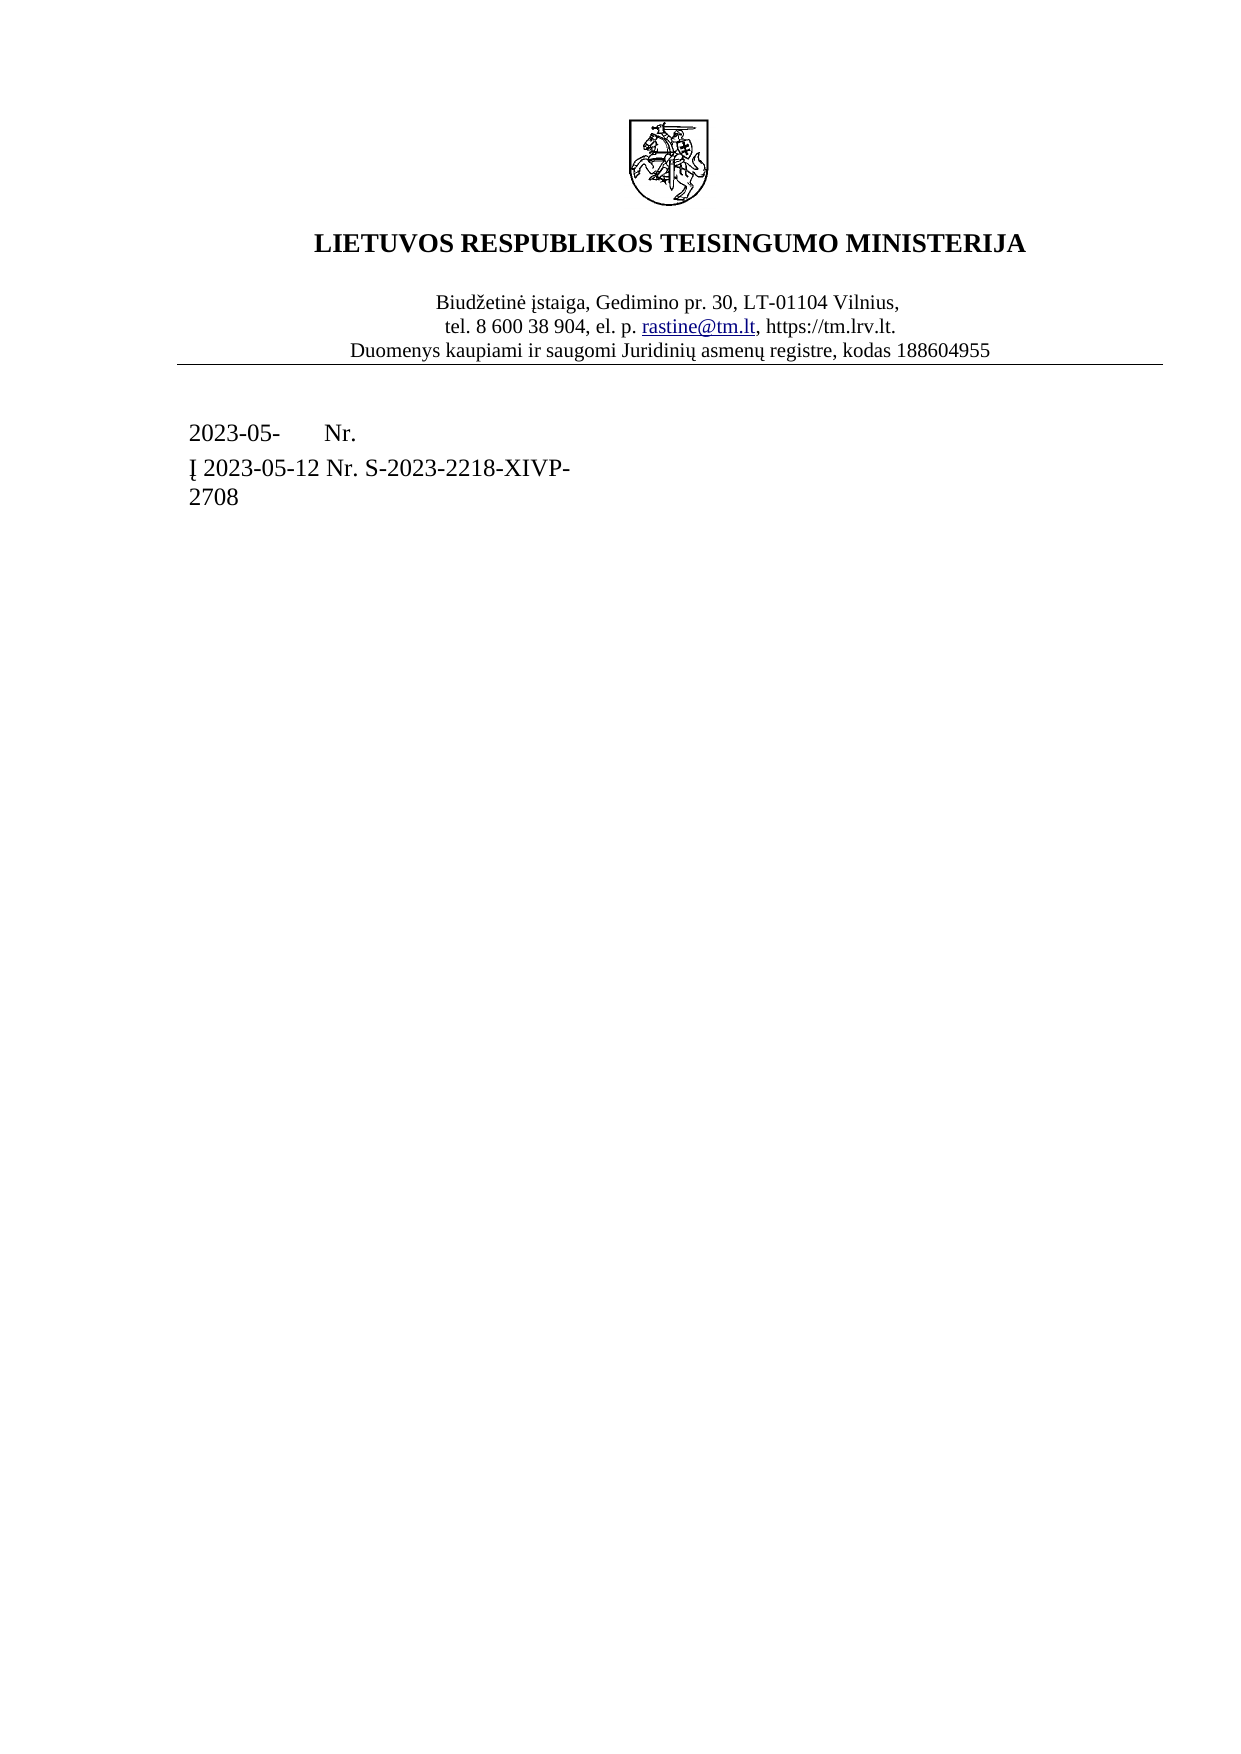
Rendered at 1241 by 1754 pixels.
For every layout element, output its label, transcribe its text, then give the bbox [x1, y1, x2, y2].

table_header 2023-05- Nr. [177, 418, 603, 453]
table_cell [598, 453, 603, 511]
table_cell Į 2023-05-12 Nr. S-2023-2218-XIVP-2708 [177, 453, 598, 511]
